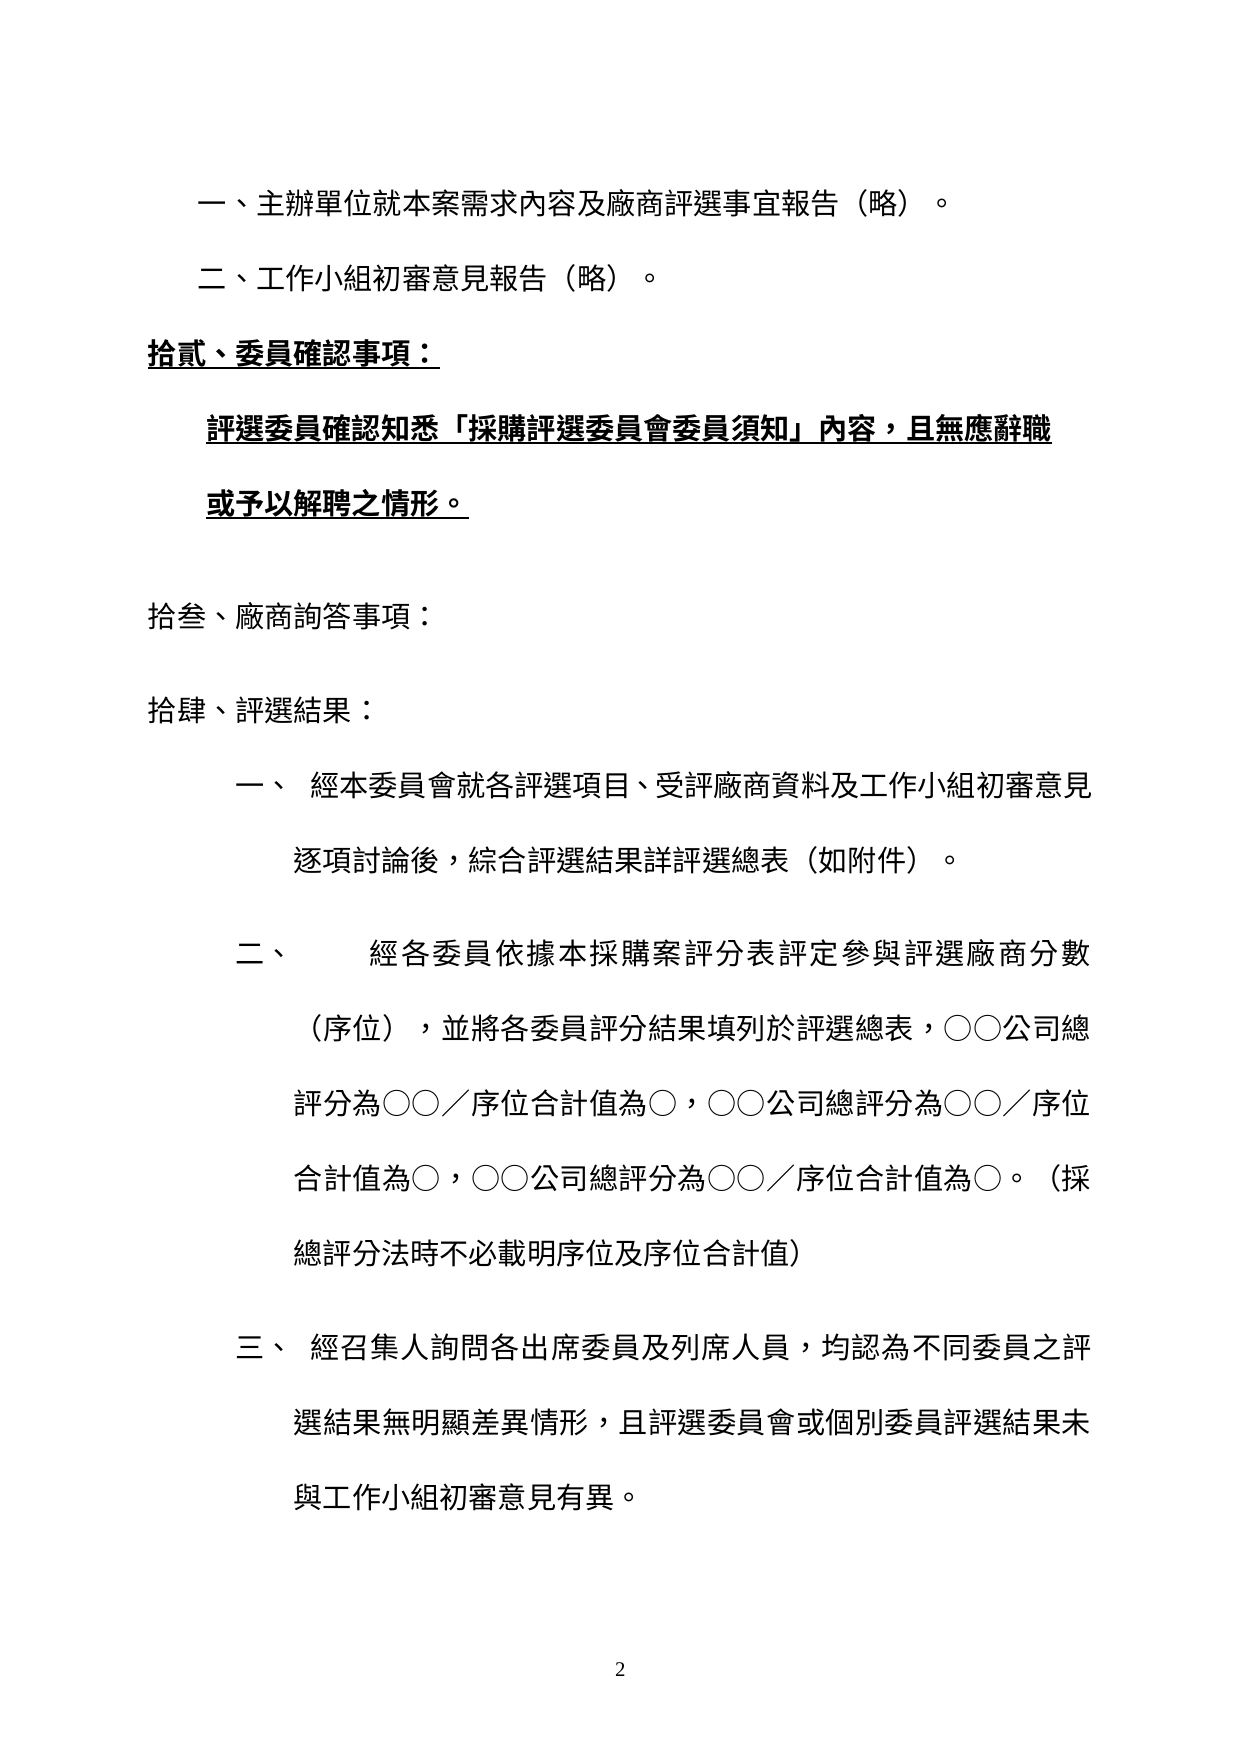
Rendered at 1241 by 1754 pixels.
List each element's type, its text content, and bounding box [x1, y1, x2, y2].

text 拾貳、委員確認事項： [148, 314, 1092, 389]
text 或予以解聘之情形。 [177, 464, 1092, 539]
text 拾叁、廠商詢答事項： [148, 577, 1092, 652]
text 一、主辦單位就本案需求內容及廠商評選事宜報告（略）。 [198, 164, 1092, 239]
text 拾肆、評選結果： [148, 671, 1092, 746]
list 經召集人詢問各出席委員及列席人員，均認為不同委員之評選結果無明顯差異情形，且評選委員會或個別委員評選結果未與工作小組初審意見有異。 [235, 1308, 1092, 1533]
list 經各委員依據本採購案評分表評定參與評選廠商分數（序位），並將各委員評分結果填列於評選總表，○○公司總評分為○○／序位合計值為○，○○公司總評分為○○／序位合計值為○，○○公司總評分為○○／序位合計值為○。（採總評分法時不必載明序位及序位合計值） [235, 914, 1092, 1289]
text 評選委員確認知悉「採購評選委員會委員須知」內容，且無應辭職 [177, 389, 1092, 464]
list 經本委員會就各評選項目、受評廠商資料及工作小組初審意見逐項討論後，綜合評選結果詳評選總表（如附件）。 [235, 746, 1092, 896]
text 二、工作小組初審意見報告（略）。 [198, 239, 1092, 314]
